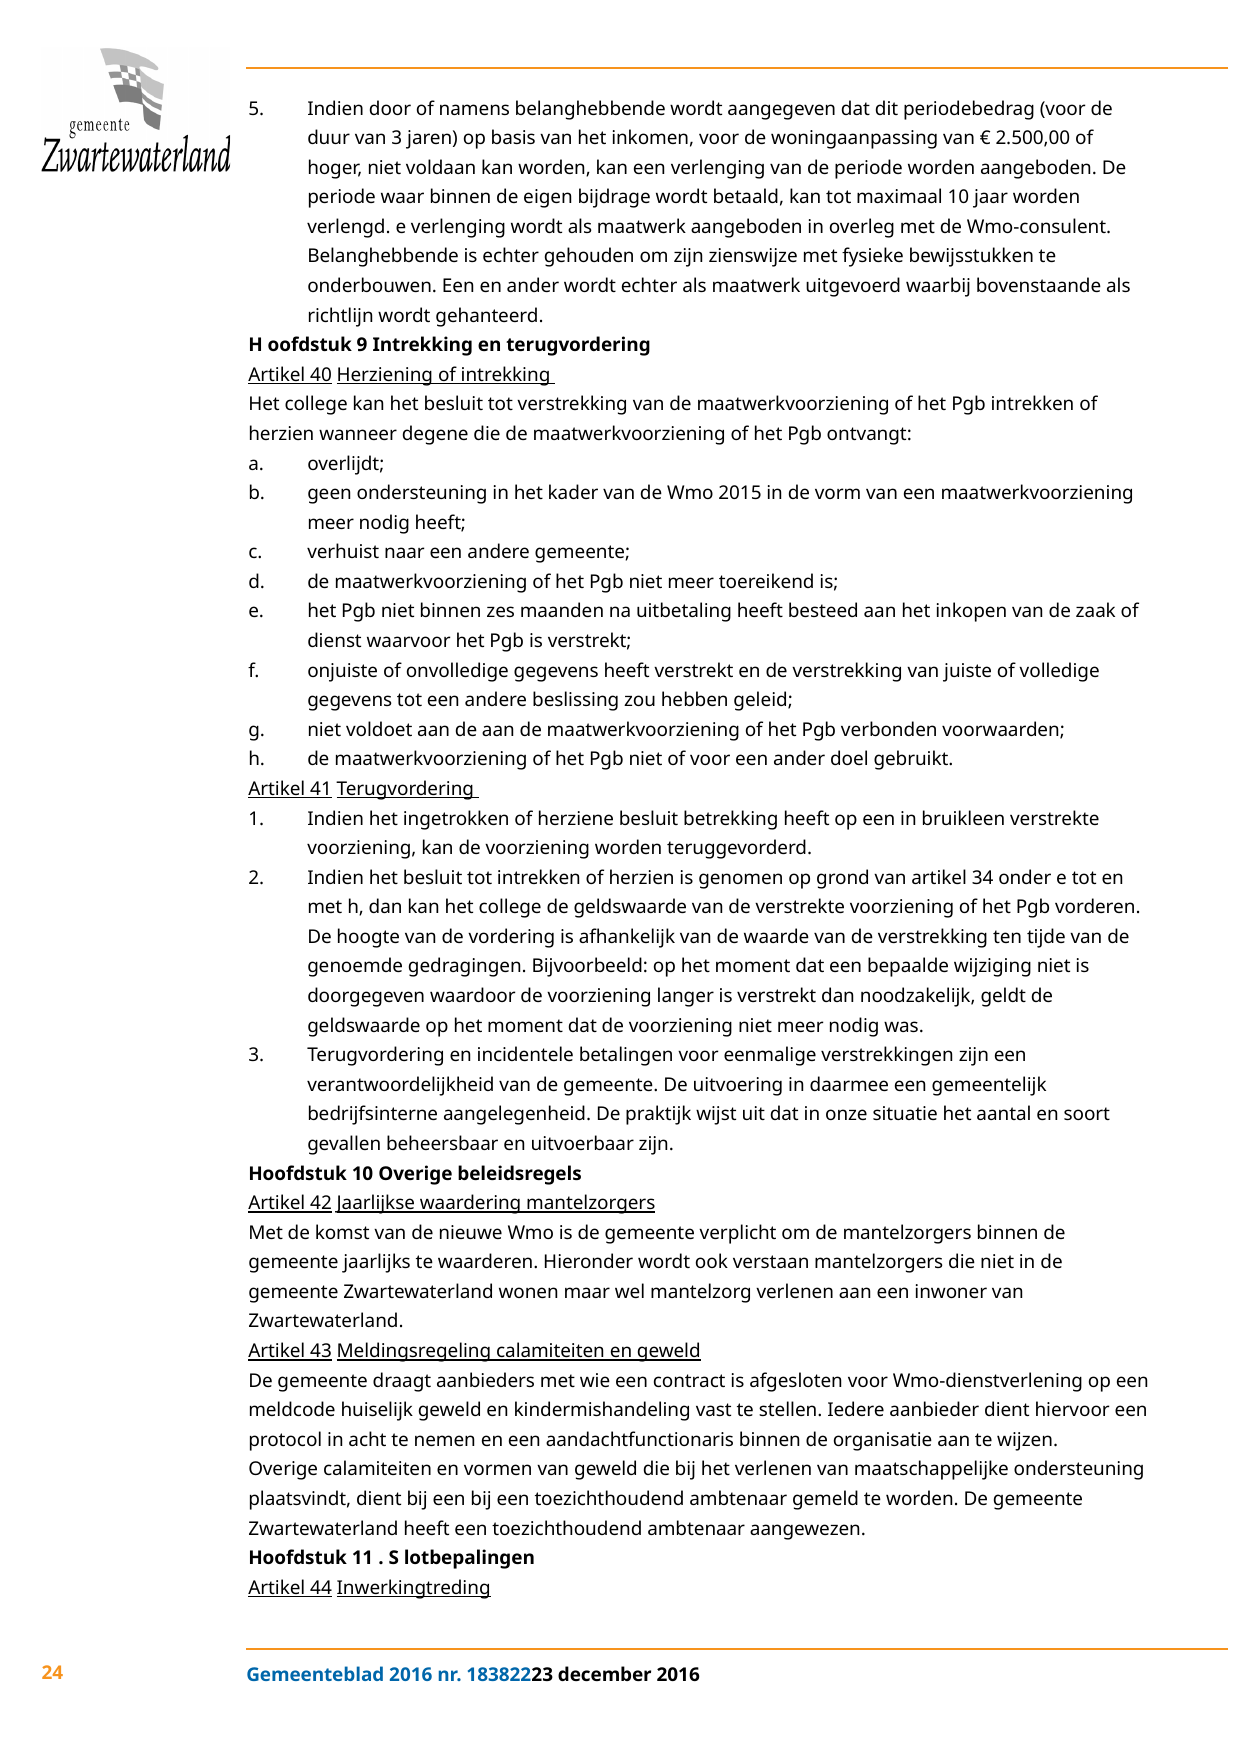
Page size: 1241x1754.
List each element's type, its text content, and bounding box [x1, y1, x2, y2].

list geen ondersteuning in het kader van de Wmo 2015 in de vorm van een maatwerkvoorziening meer nodig heeft; [248, 479, 1152, 535]
list het Pgb niet binnen zes maanden na uitbetaling heeft besteed aan het inkopen van de zaak of dienst waarvoor het Pgb is verstrekt; [248, 598, 1152, 653]
text Hoofdstuk 10 Overige beleidsregels [248, 1160, 1152, 1186]
list Indien het ingetrokken of herziene besluit betrekking heeft op een in bruikleen verstrekte voorziening, kan de voorziening worden teruggevorderd. [248, 805, 1152, 860]
list de maatwerkvoorziening of het Pgb niet of voor een ander doel gebruikt. [248, 746, 1152, 771]
text Hoofdstuk 11 . S lotbepalingen [248, 1544, 1152, 1570]
text De gemeente draagt aanbieders met wie een contract is afgesloten voor Wmo-dienstverlening op een meldcode huiselijk geweld en kindermishandeling vast te stellen. Iedere aanbieder dient hiervoor een protocol in acht te nemen en een aandachtfunctionaris binnen de organisatie aan te wijzen. [248, 1367, 1152, 1452]
text Overige calamiteiten en vormen van geweld die bij het verlenen van maatschappelijke ondersteuning plaatsvindt, dient bij een bij een toezichthoudend ambtenaar gemeld te worden. De gemeente Zwartewaterland heeft een toezichthoudend ambtenaar aangewezen. [248, 1456, 1152, 1541]
text Met de komst van de nieuwe Wmo is de gemeente verplicht om de mantelzorgers binnen de [248, 1219, 1152, 1245]
list Indien door of namens belanghebbende wordt aangegeven dat dit periodebedrag (voor de duur van 3 jaren) op basis van het inkomen, voor de woningaanpassing van € 2.500,00 of hoger, niet voldaan kan worden, kan een verlenging van de periode worden aangeboden. De periode waar binnen de eigen bijdrage wordt betaald, kan tot maximaal 10 jaar worden verlengd. e verlenging wordt als maatwerk aangeboden in overleg met de Wmo-consulent. Belanghebbende is echter gehouden om zijn zienswijze met fysieke bewijsstukken te onderbouwen. Een en ander wordt echter als maatwerk uitgevoerd waarbij bovenstaande als richtlijn wordt gehanteerd. [248, 95, 1152, 328]
text gemeente jaarlijks te waarderen. Hieronder wordt ook verstaan mantelzorgers die niet in de gemeente Zwartewaterland wonen maar wel mantelzorg verlenen aan een inwoner van Zwartewaterland. [248, 1248, 1152, 1333]
list Indien het besluit tot intrekken of herzien is genomen op grond van artikel 34 onder e tot en met h, dan kan het college de geldswaarde van de verstrekte voorziening of het Pgb vorderen. De hoogte van de vordering is afhankelijk van de waarde van de verstrekking ten tijde van de genoemde gedragingen. Bijvoorbeeld: op het moment dat een bepaalde wijziging niet is doorgegeven waardoor de voorziening langer is verstrekt dan noodzakelijk, geldt de geldswaarde op het moment dat de voorziening niet meer nodig was. [248, 864, 1152, 1038]
text Artikel 42 Jaarlijkse waardering mantelzorgers [248, 1189, 1152, 1215]
text Artikel 44 Inwerkingtreding [248, 1574, 1152, 1600]
list de maatwerkvoorziening of het Pgb niet meer toereikend is; [248, 568, 1152, 594]
text Het college kan het besluit tot verstrekking van de maatwerkvoorziening of het Pgb intrekken of herzien wanneer degene die de maatwerkvoorziening of het Pgb ontvangt: [248, 391, 1152, 446]
list verhuist naar een andere gemeente; [248, 538, 1152, 564]
text Artikel 40 Herziening of intrekking [248, 361, 1152, 387]
text Artikel 41 Terugvordering [248, 775, 1152, 801]
list overlijdt; [248, 450, 1152, 476]
text H oofdstuk 9 Intrekking en terugvordering [248, 331, 1152, 357]
list onjuiste of onvolledige gegevens heeft verstrekt en de verstrekking van juiste of volledige gegevens tot een andere beslissing zou hebben geleid; [248, 657, 1152, 712]
text Artikel 43 Meldingsregeling calamiteiten en geweld [248, 1337, 1152, 1363]
picture [41, 47, 231, 172]
list niet voldoet aan de aan de maatwerkvoorziening of het Pgb verbonden voorwaarden; [248, 716, 1152, 742]
list Terugvordering en incidentele betalingen voor eenmalige verstrekkingen zijn een verantwoordelijkheid van de gemeente. De uitvoering in daarmee een gemeentelijk bedrijfsinterne aangelegenheid. De praktijk wijst uit dat in onze situatie het aantal en soort gevallen beheersbaar en uitvoerbaar zijn. [248, 1041, 1152, 1156]
